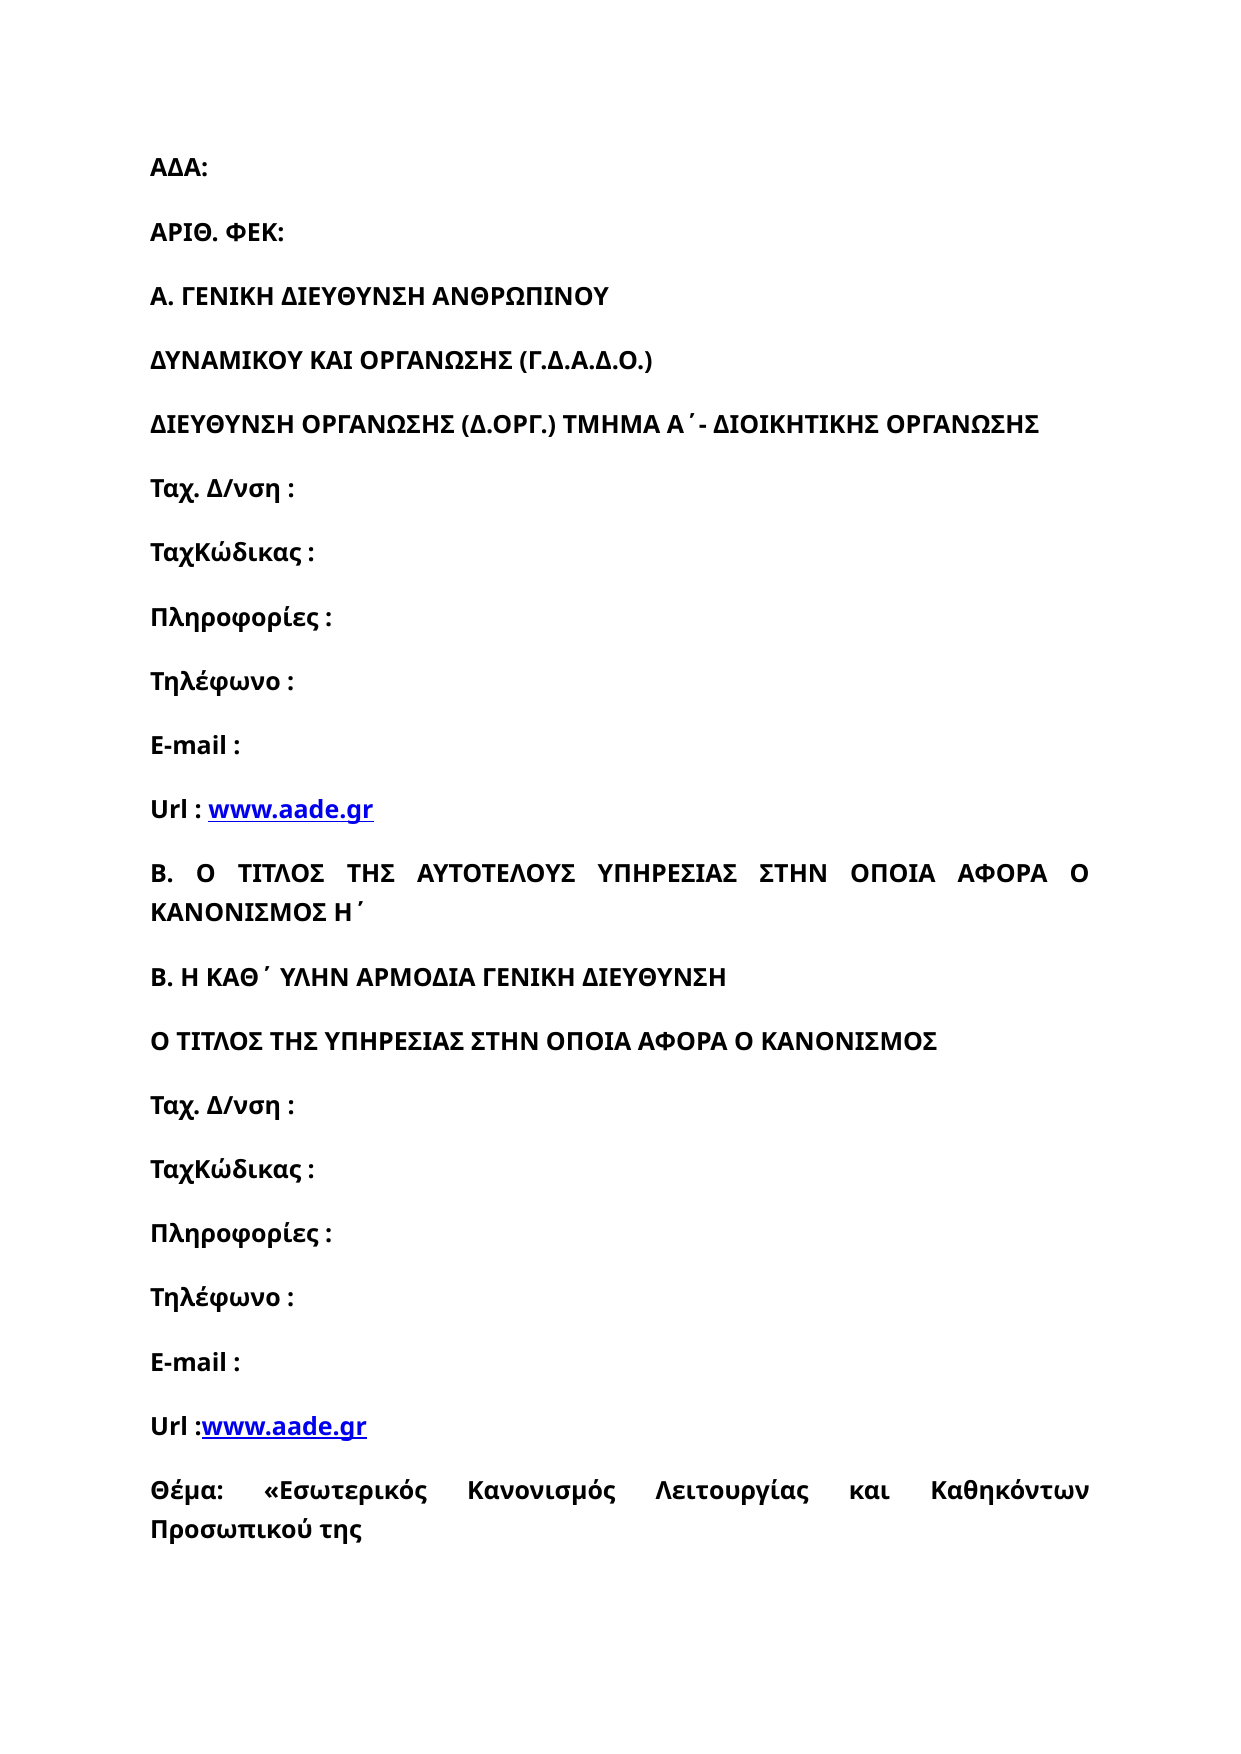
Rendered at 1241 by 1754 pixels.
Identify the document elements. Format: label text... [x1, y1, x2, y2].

text Url :www.aade.gr [150, 1408, 1090, 1442]
text E-mail : [150, 1344, 1090, 1378]
text Πληροφορίες : [150, 1216, 1090, 1250]
text ΤαχΚώδικας : [150, 1152, 1090, 1186]
text Πληροφορίες : [150, 599, 1090, 633]
text ΑΡΙΘ. ΦΕΚ: [150, 214, 1090, 248]
text Url : www.aade.gr [150, 792, 1090, 826]
text Ταχ. Δ/νση : [150, 471, 1090, 505]
text Β. Η ΚΑΘ΄ ΥΛΗΝ ΑΡΜΟΔΙΑ ΓΕΝΙΚΗ ΔΙΕΥΘΥΝΣΗ [150, 959, 1090, 993]
text ΔΥΝΑΜΙΚΟΥ ΚΑΙ ΟΡΓΑΝΩΣΗΣ (Γ.Δ.Α.Δ.Ο.) [150, 342, 1090, 377]
text ΔΙΕΥΘΥΝΣΗ ΟΡΓΑΝΩΣΗΣ (Δ.ΟΡΓ.) ΤΜΗΜΑ Α΄- ΔΙΟΙΚΗΤΙΚΗΣ ΟΡΓΑΝΩΣΗΣ [150, 407, 1090, 441]
text Θέμα: «Εσωτερικός Κανονισμός Λειτουργίας και Καθηκόντων Προσωπικού της [150, 1472, 1090, 1546]
text ΤαχΚώδικας : [150, 535, 1090, 569]
text Α. ΓΕΝΙΚΗ ΔΙΕΥΘΥΝΣΗ ΑΝΘΡΩΠΙΝΟΥ [150, 278, 1090, 312]
text E-mail : [150, 727, 1090, 762]
text Ο ΤΙΤΛΟΣ ΤΗΣ ΥΠΗΡΕΣΙΑΣ ΣΤΗΝ ΟΠΟΙΑ ΑΦΟΡΑ Ο ΚΑΝΟΝΙΣΜΟΣ [150, 1023, 1090, 1057]
text Β. Ο ΤΙΤΛΟΣ ΤΗΣ ΑΥΤΟΤΕΛΟΥΣ ΥΠΗΡΕΣΙΑΣ ΣΤΗΝ ΟΠΟΙΑ ΑΦΟΡΑ Ο ΚΑΝΟΝΙΣΜΟΣ Η΄ [150, 856, 1090, 929]
text Τηλέφωνο : [150, 663, 1090, 697]
text Τηλέφωνο : [150, 1280, 1090, 1314]
text ΑΔΑ: [150, 150, 1090, 184]
text Ταχ. Δ/νση : [150, 1087, 1090, 1122]
